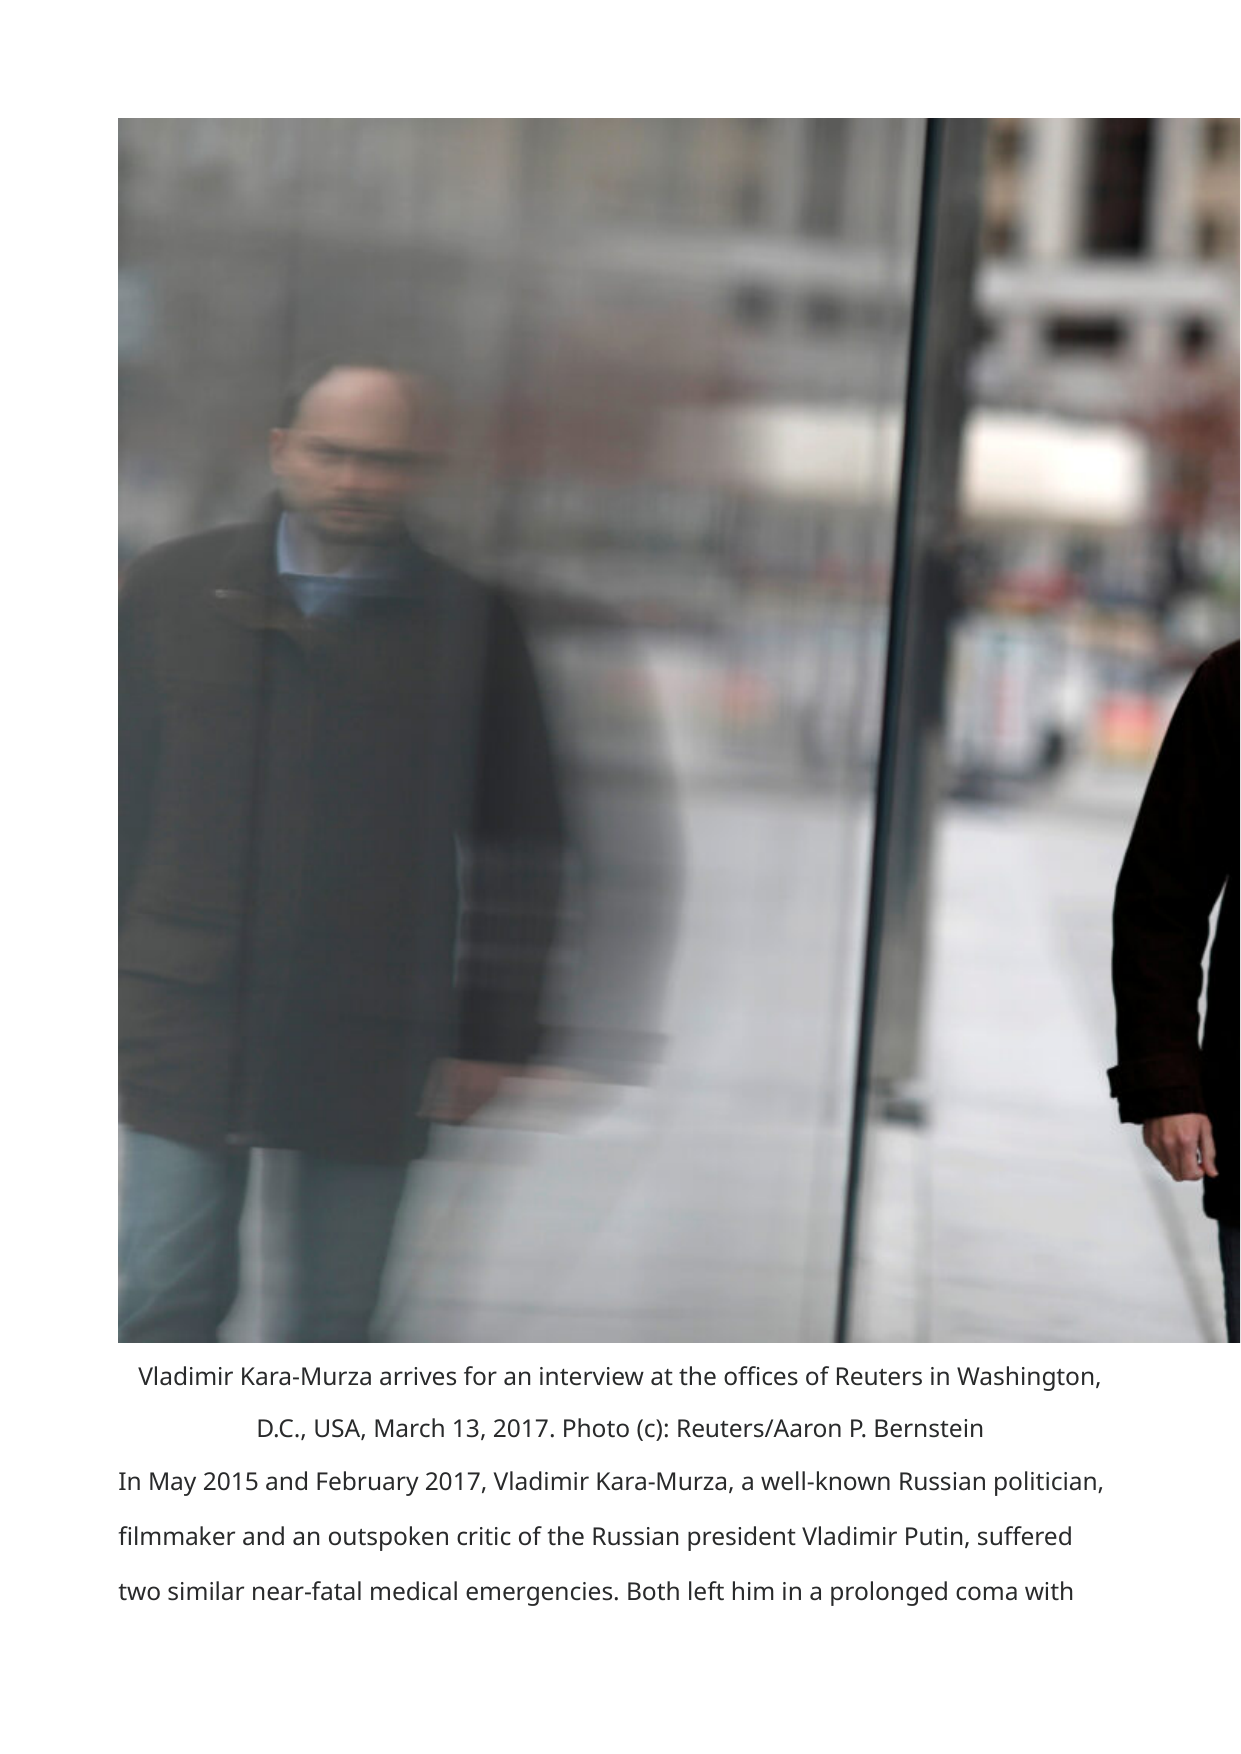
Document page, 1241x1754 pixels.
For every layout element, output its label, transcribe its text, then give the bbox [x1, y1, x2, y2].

text In May 2015 and February 2017, Vladimir Kara-Murza, a well-known Russian politician, filmmaker and an outspoken critic of the Russian president Vladimir Putin, suffered two similar near-fatal medical emergencies. Both left him in a prolonged coma with [118, 1464, 1122, 1607]
picture [118, 118, 1241, 1343]
text Vladimir Kara-Murza arrives for an interview at the offices of Reuters in Washington, D.C., USA, March 13, 2017. Photo (c): Reuters/Aaron P. Bernstein [118, 1359, 1122, 1445]
